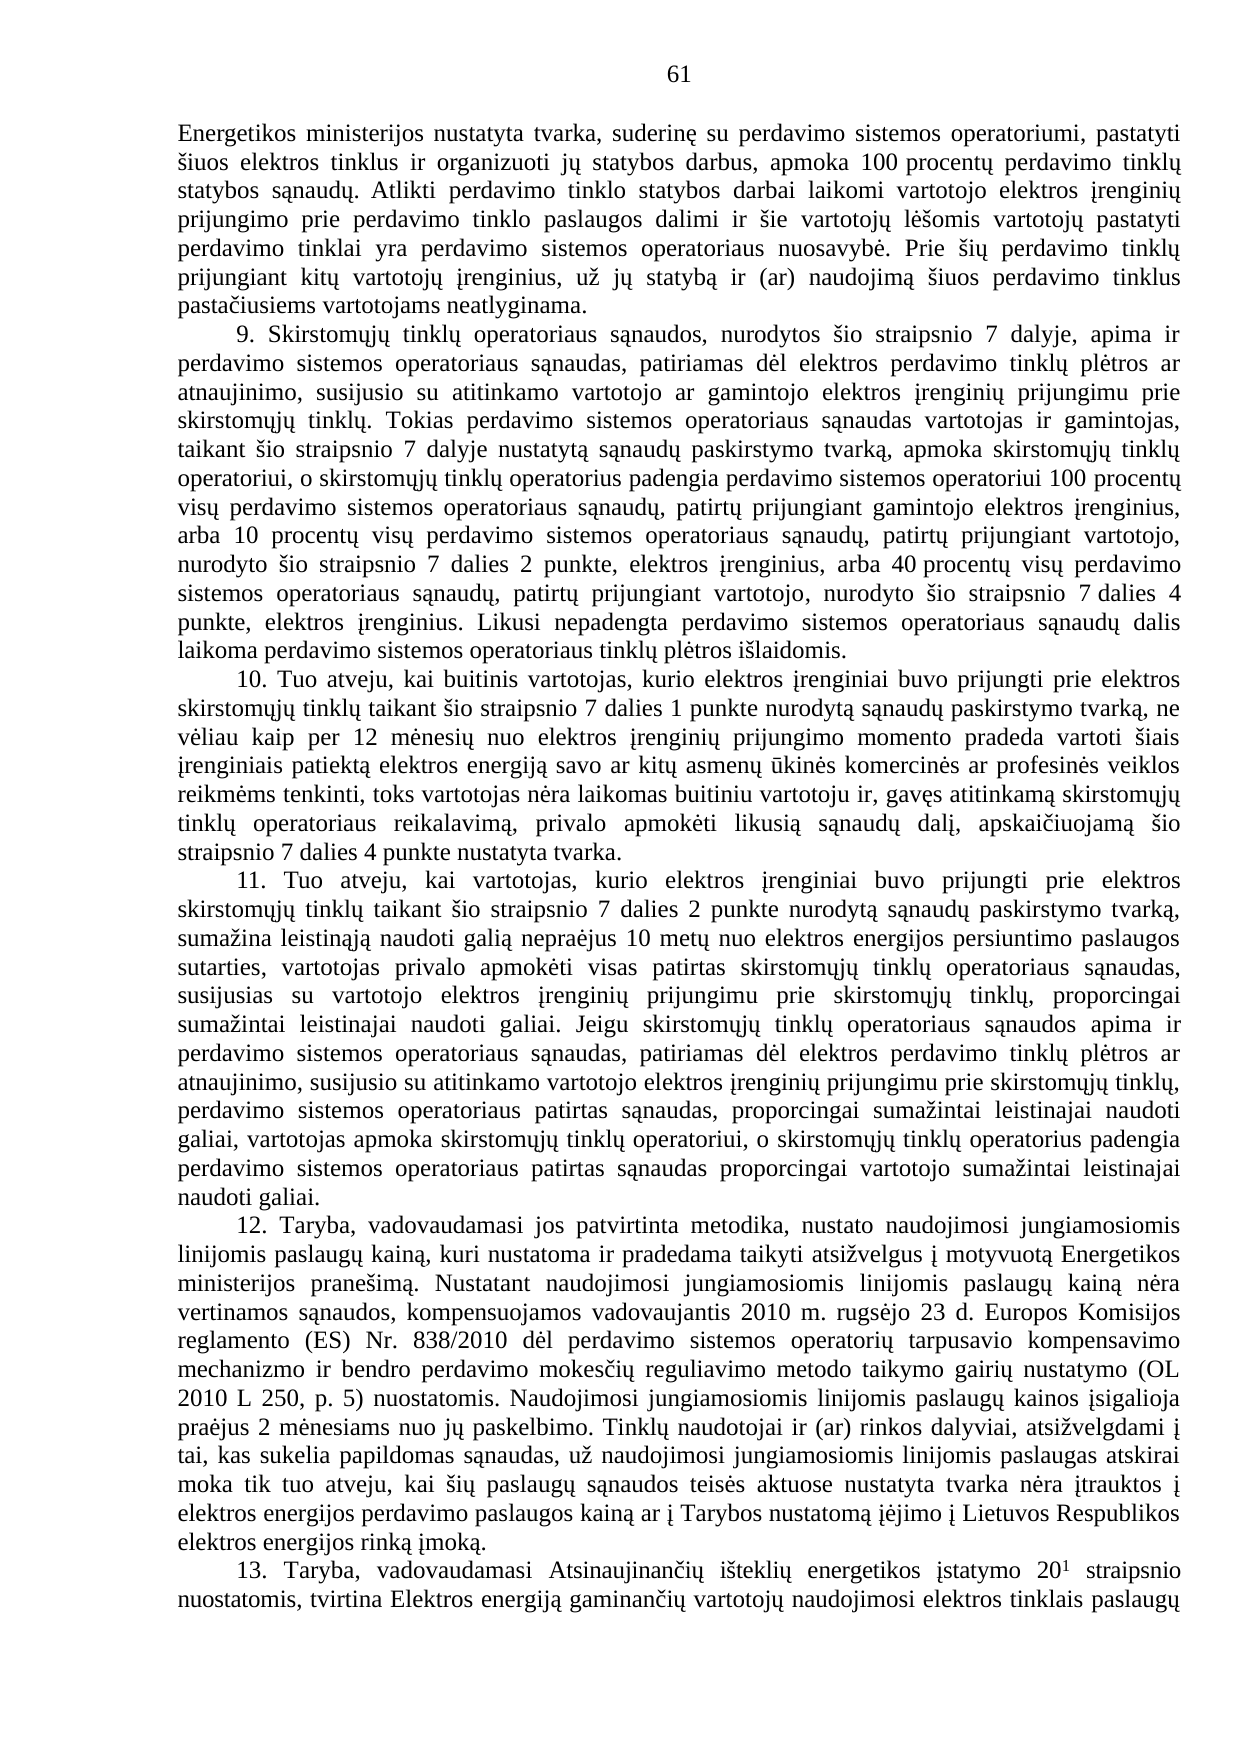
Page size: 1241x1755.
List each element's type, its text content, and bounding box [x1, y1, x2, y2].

text 10. Tuo atveju, kai buitinis vartotojas, kurio elektros įrenginiai buvo prijungti prie elektros skirstomųjų tinklų taikant šio straipsnio 7 dalies 1 punkte nurodytą sąnaudų paskirstymo tvarką, ne vėliau kaip per 12 mėnesių nuo elektros įrenginių prijungimo momento pradeda vartoti šiais įrenginiais patiektą elektros energiją savo ar kitų asmenų ūkinės komercinės ar profesinės veiklos reikmėms tenkinti, toks vartotojas nėra laikomas buitiniu vartotoju ir, gavęs atitinkamą skirstomųjų tinklų operatoriaus reikalavimą, privalo apmokėti likusią sąnaudų dalį, apskaičiuojamą šio straipsnio 7 dalies 4 punkte nustatyta tvarka. [177, 664, 1181, 866]
text 13. Taryba, vadovaudamasi Atsinaujinančių išteklių energetikos įstatymo 201 straipsnio nuostatomis, tvirtina Elektros energiją gaminančių vartotojų naudojimosi elektros tinklais paslaugų [177, 1556, 1181, 1613]
text 12. Taryba, vadovaudamasi jos patvirtinta metodika, nustato naudojimosi jungiamosiomis linijomis paslaugų kainą, kuri nustatoma ir pradedama taikyti atsižvelgus į motyvuotą Energetikos ministerijos pranešimą. Nustatant naudojimosi jungiamosiomis linijomis paslaugų kainą nėra vertinamos sąnaudos, kompensuojamos vadovaujantis 2010 m. rugsėjo 23 d. Europos Komisijos reglamento (ES) Nr. 838/2010 dėl perdavimo sistemos operatorių tarpusavio kompensavimo mechanizmo ir bendro perdavimo mokesčių reguliavimo metodo taikymo gairių nustatymo (OL 2010 L 250, p. 5) nuostatomis. Naudojimosi jungiamosiomis linijomis paslaugų kainos įsigalioja praėjus 2 mėnesiams nuo jų paskelbimo. Tinklų naudotojai ir (ar) rinkos dalyviai, atsižvelgdami į tai, kas sukelia papildomas sąnaudas, už naudojimosi jungiamosiomis linijomis paslaugas atskirai moka tik tuo atveju, kai šių paslaugų sąnaudos teisės aktuose nustatyta tvarka nėra įtrauktos į elektros energijos perdavimo paslaugos kainą ar į Tarybos nustatomą įėjimo į Lietuvos Respublikos elektros energijos rinką įmoką. [177, 1211, 1181, 1556]
text 11. Tuo atveju, kai vartotojas, kurio elektros įrenginiai buvo prijungti prie elektros skirstomųjų tinklų taikant šio straipsnio 7 dalies 2 punkte nurodytą sąnaudų paskirstymo tvarką, sumažina leistinąją naudoti galią nepraėjus 10 metų nuo elektros energijos persiuntimo paslaugos sutarties, vartotojas privalo apmokėti visas patirtas skirstomųjų tinklų operatoriaus sąnaudas, susijusias su vartotojo elektros įrenginių prijungimu prie skirstomųjų tinklų, proporcingai sumažintai leistinajai naudoti galiai. Jeigu skirstomųjų tinklų operatoriaus sąnaudos apima ir perdavimo sistemos operatoriaus sąnaudas, patiriamas dėl elektros perdavimo tinklų plėtros ar atnaujinimo, susijusio su atitinkamo vartotojo elektros įrenginių prijungimu prie skirstomųjų tinklų, perdavimo sistemos operatoriaus patirtas sąnaudas, proporcingai sumažintai leistinajai naudoti galiai, vartotojas apmoka skirstomųjų tinklų operatoriui, o skirstomųjų tinklų operatorius padengia perdavimo sistemos operatoriaus patirtas sąnaudas proporcingai vartotojo sumažintai leistinajai naudoti galiai. [177, 866, 1181, 1211]
text 9. Skirstomųjų tinklų operatoriaus sąnaudos, nurodytos šio straipsnio 7 dalyje, apima ir perdavimo sistemos operatoriaus sąnaudas, patiriamas dėl elektros perdavimo tinklų plėtros ar atnaujinimo, susijusio su atitinkamo vartotojo ar gamintojo elektros įrenginių prijungimu prie skirstomųjų tinklų. Tokias perdavimo sistemos operatoriaus sąnaudas vartotojas ir gamintojas, taikant šio straipsnio 7 dalyje nustatytą sąnaudų paskirstymo tvarką, apmoka skirstomųjų tinklų operatoriui, o skirstomųjų tinklų operatorius padengia perdavimo sistemos operatoriui 100 procentų visų perdavimo sistemos operatoriaus sąnaudų, patirtų prijungiant gamintojo elektros įrenginius, arba 10 procentų visų perdavimo sistemos operatoriaus sąnaudų, patirtų prijungiant vartotojo, nurodyto šio straipsnio 7 dalies 2 punkte, elektros įrenginius, arba 40 procentų visų perdavimo sistemos operatoriaus sąnaudų, patirtų prijungiant vartotojo, nurodyto šio straipsnio 7 dalies 4 punkte, elektros įrenginius. Likusi nepadengta perdavimo sistemos operatoriaus sąnaudų dalis laikoma perdavimo sistemos operatoriaus tinklų plėtros išlaidomis. [177, 319, 1181, 664]
text Energetikos ministerijos nustatyta tvarka, suderinę su perdavimo sistemos operatoriumi, pastatyti šiuos elektros tinklus ir organizuoti jų statybos darbus, apmoka 100 procentų perdavimo tinklų statybos sąnaudų. Atlikti perdavimo tinklo statybos darbai laikomi vartotojo elektros įrenginių prijungimo prie perdavimo tinklo paslaugos dalimi ir šie vartotojų lėšomis vartotojų pastatyti perdavimo tinklai yra perdavimo sistemos operatoriaus nuosavybė. Prie šių perdavimo tinklų prijungiant kitų vartotojų įrenginius, už jų statybą ir (ar) naudojimą šiuos perdavimo tinklus pastačiusiems vartotojams neatlyginama. [177, 118, 1181, 319]
